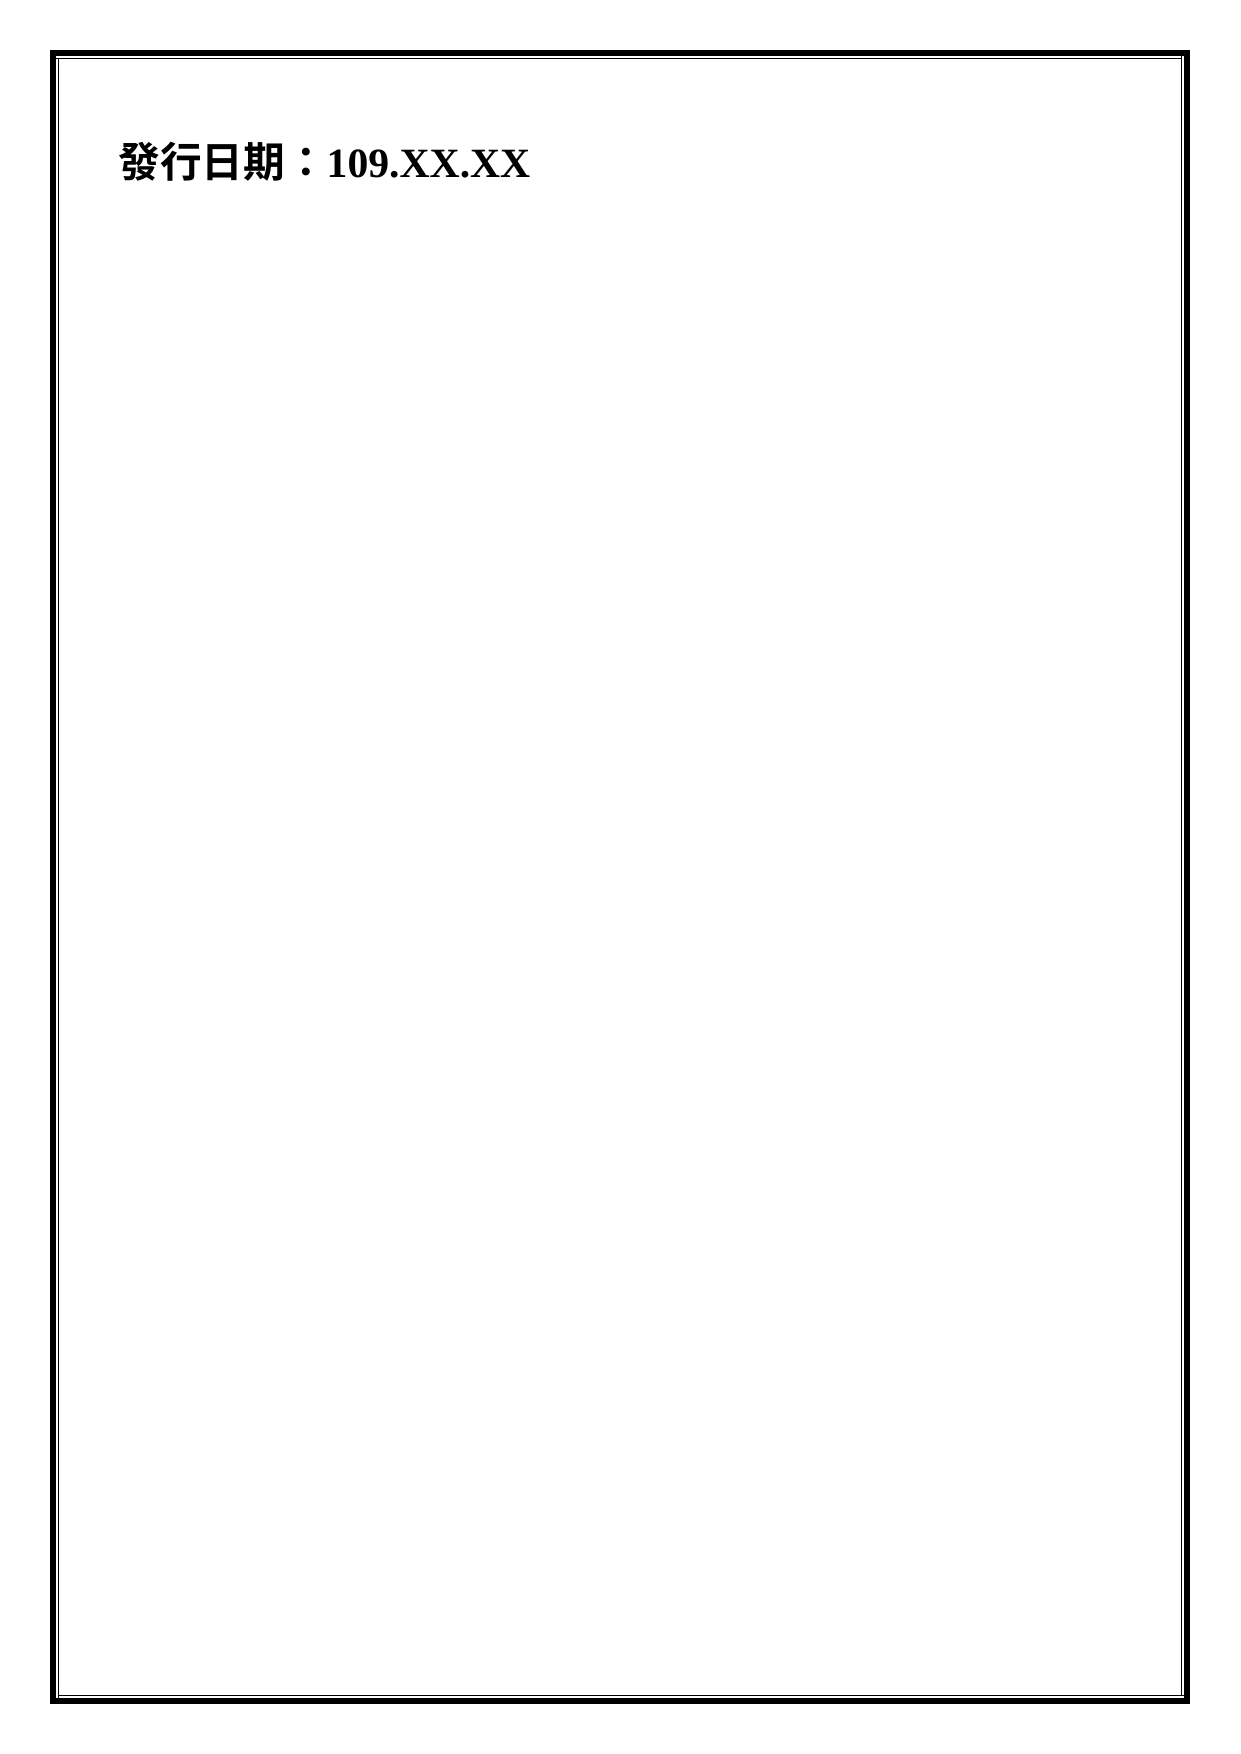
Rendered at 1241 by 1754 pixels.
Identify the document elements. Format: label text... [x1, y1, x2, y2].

text 發行日期：109.XX.XX [118, 122, 1122, 197]
